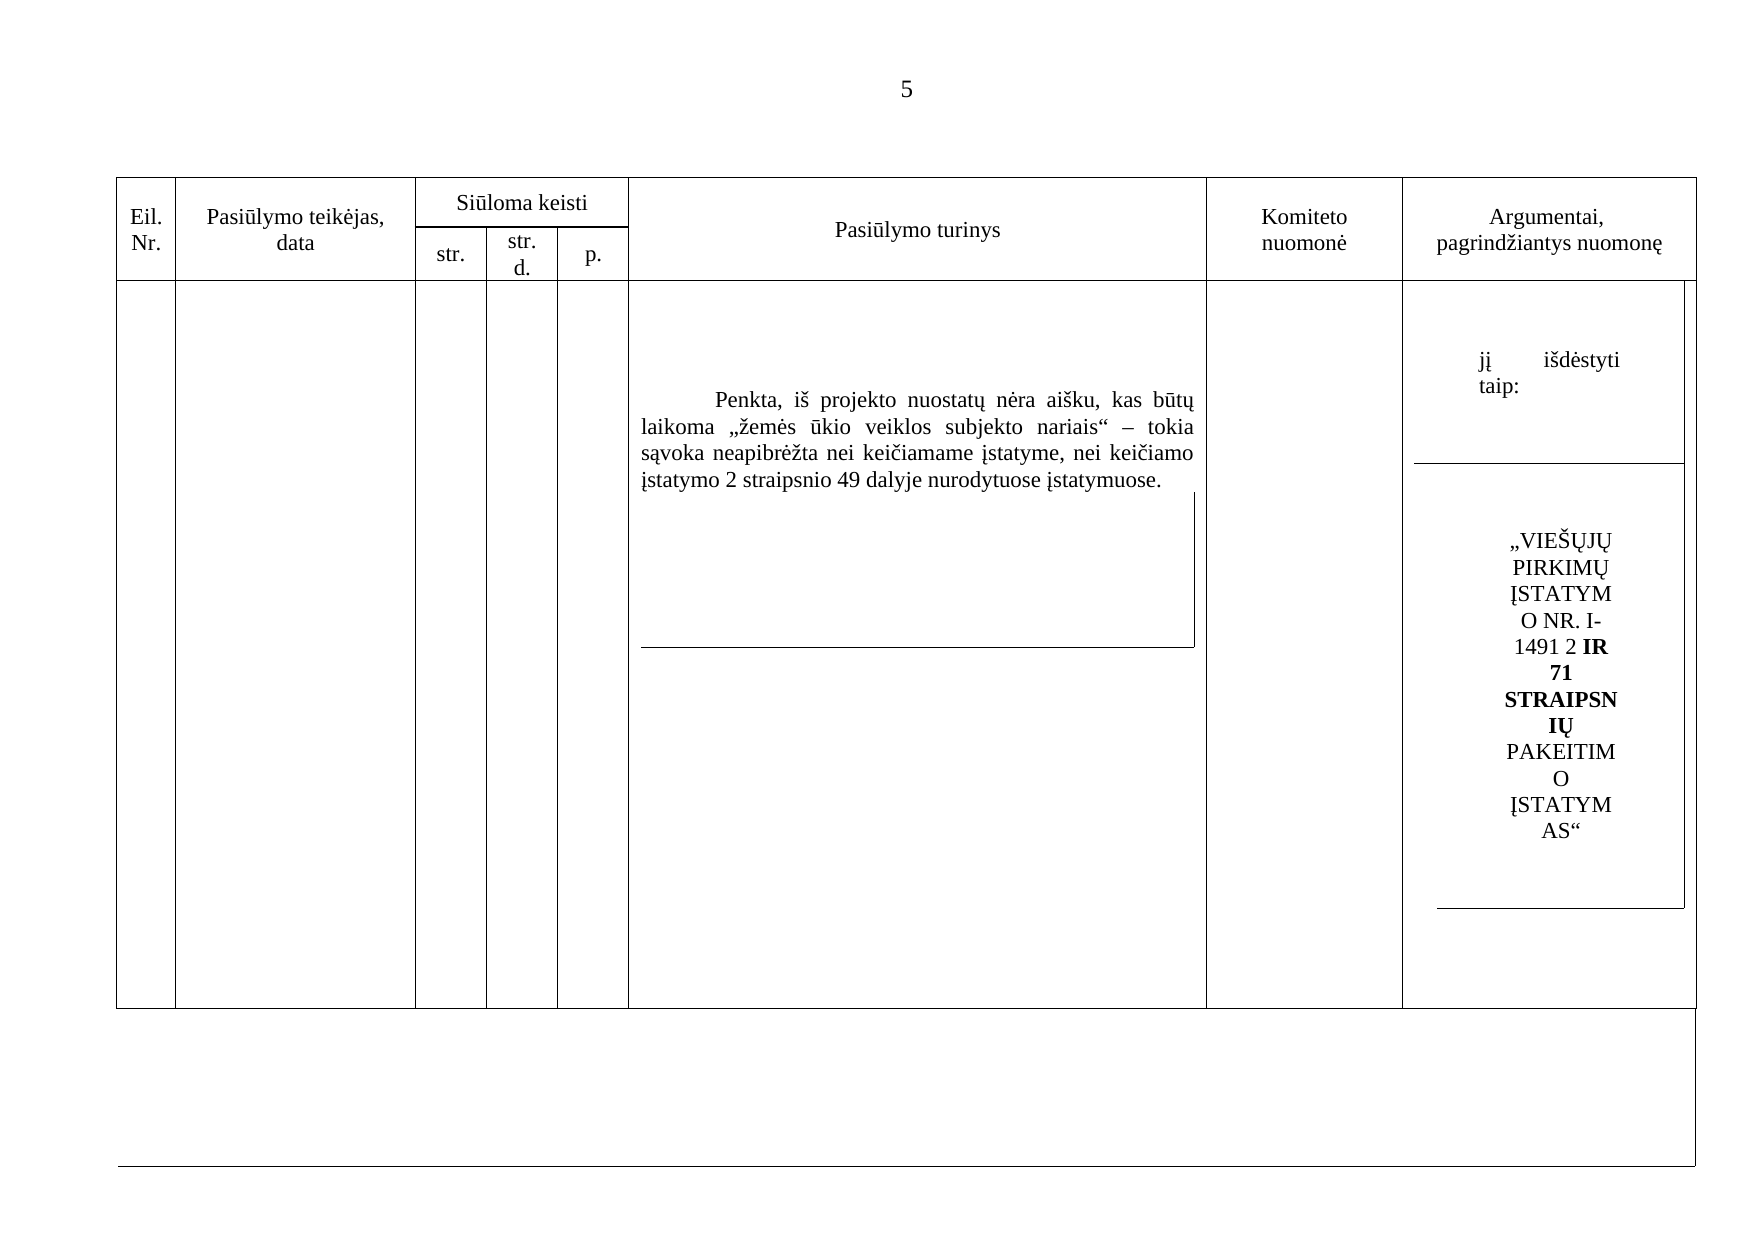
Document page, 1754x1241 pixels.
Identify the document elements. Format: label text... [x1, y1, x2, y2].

table_cell 1. [117, 281, 175, 1007]
table_cell [1207, 281, 1402, 1007]
table_cell str. [416, 228, 486, 280]
table_cell [558, 281, 628, 1007]
table_header Argumentai, pagrindžiantys nuomonę [1403, 178, 1696, 280]
table_header Siūloma keisti [416, 178, 628, 226]
table_cell str. d. [487, 228, 557, 280]
table_cell (361) [487, 281, 557, 1007]
table_header Pasiūlymo turinys [629, 178, 1206, 280]
table_header Komiteto nuomonė [1207, 178, 1402, 280]
table_header Eil. Nr. [117, 178, 175, 280]
table_header Pasiūlymo teikėjas, data [176, 178, 415, 280]
table_cell p. [558, 228, 628, 280]
table_cell Argumentai: Pritarti pastabai suvienodinti Viešųjų pirkimų įstatyme ir įstatymo projekte vartojamas sąvokas ir atitinkamai patikslinti Viešųjų pirkimų įstatymo 71 str. 6 dalies 18 punktą: Pasiūlymai: Papildyti įstatymo projektą nauju 2 straipsniu ir pakeisti Viešųjų pirkimų įstatymo 71 str. 6 dalies 18 punktą: „2 straipsnis. 71 straipsnio pakeitimas Pakeisti 71 straipsnio 6 dalies 18 punktą ir jį išdėstyti taip: „18) žemės ūkio ir maisto produktai, kai jie įsigyjami iš trumposios maisto tiekimo grandinės.““ Atitinkamai patikslinti įstatymo pavadinimą ir jį išdėstyti taip: „VIEŠŲJŲ PIRKIMŲ ĮSTATYMO NR. I- 1491 2 IR 71 STRAIPSNIŲ PAKEITIMO ĮSTATYMAS“ Atitinkamai patikslinti likusių įstatymo projekto straipsnių numeraciją. Nepritarti. Vadovaujantis 2003 m. gegužės 6 d. Komisijos rekomendacija 2003/361/EB dėl labai mažų, mažų ir vidutinio dydžio įmonių apibrėžties, fizinis asmuo, vykdantis ekonominę veiklą yra laikomas (prilyginamas) labai maža įmone. Ta pati nuostata galioja ir tarpininkui, tad papildomų reikalavimų nustatymas būtų perteklinis. 3) Nepritarti. LR žemės ūkio, maisto ūkio ir kaimo plėtros įstatymo 2 str. 23 p. nurodyta, kad žemės ūkio veiklos subjektus apima ir Lietuvoje registruotas užsienio juridinio asmens filialas. Atsižvelgiant į tai, kad užsienio juridinio asmens filialas turi būti registruotas Lietuvoje, o siūlomoje apibrėžtyje nurodoma, kad visų juridinių asmenų dydis įvertinamas pagal Lietuvos Respublikos smulkiojo ir vidutinio verslo plėtros įstatymą, vertinimas būtų atliekamas vadovaujantis šio įstatymo nuostatoms be išimčių. 4) Nepritarti. Apibrėžtyje sąlygos subjekto dydžiui yra nurodytos aiškiai ir taikomos kiekvienam subjektui individualiai ir tuo atveju, kai jungtinės veiklos sutarties pagrindu sudaroma jų grupė. Apibrėžties derinimo su Lietuvos valstybinės kalbos komisija metu, daug dėmesio buvo skirta jos konstrukcijai ir sąlygų taikymui kiekvienam subjektui. 5) Nepritarti. Nuostata taikytina taip, kaip apibrėžta Lietuvos Respublikos žemės ūkio, maisto ūkio ir kaimo plėtros įstatymo 2 str. 23 ir 22 straipsniuose, o projekte minimi „žemės ūkio veiklos subjekto nariai“ suprantami kaip žemės ūkio kooperatinių bendrovių nariai. [1403, 281, 1696, 1007]
table_cell Seimo kanceliarijos Teisės departamentas, 2023-12-07 [176, 281, 415, 1007]
table_cell 1 (2) [416, 281, 486, 1007]
table_cell Penkta, iš projekto nuostatų nėra aišku, kas būtų laikoma „žemės ūkio veiklos subjekto nariais“ – tokia sąvoka neapibrėžta nei keičiamame įstatyme, nei keičiamo įstatymo 2 straipsnio 49 dalyje nurodytuose įstatymuose. [629, 281, 1206, 1007]
